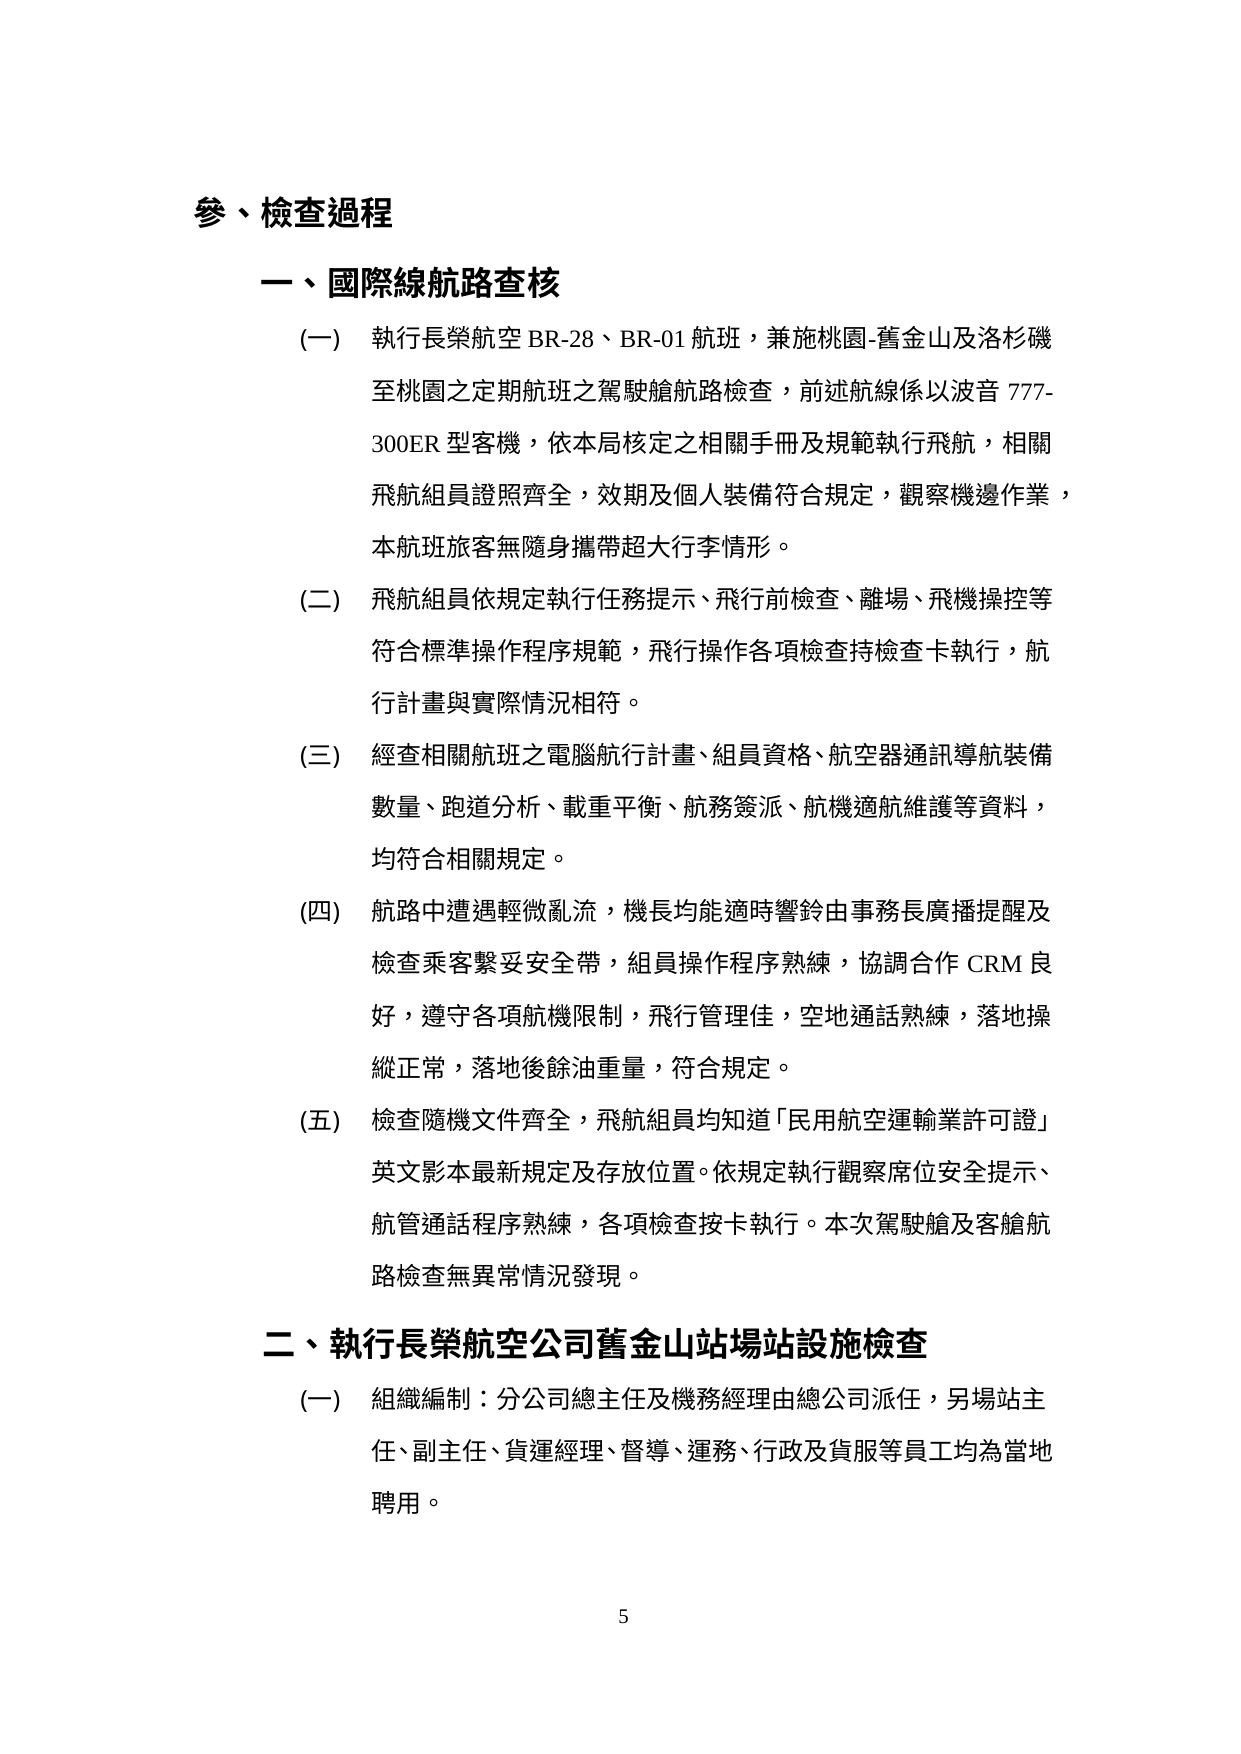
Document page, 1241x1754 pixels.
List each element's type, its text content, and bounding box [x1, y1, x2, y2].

text 一、國際線航路查核 [260, 254, 1053, 306]
list 執行長榮航空BR-28、BR-01航班，兼施桃園-舊金山及洛杉磯至桃園之定期航班之駕駛艙航路檢查，前述航線係以波音777-300ER型客機，依本局核定之相關手冊及規範執行飛航，相關飛航組員證照齊全，效期及個人裝備符合規定，觀察機邊作業，本航班旅客無隨身攜帶超大行李情形。 [300, 306, 1053, 567]
list 航路中遭遇輕微亂流，機長均能適時響鈴由事務長廣播提醒及檢查乘客繫妥安全帶，組員操作程序熟練，協調合作CRM良好，遵守各項航機限制，飛行管理佳，空地通話熟練，落地操縱正常，落地後餘油重量，符合規定。 [300, 879, 1053, 1087]
text 參、檢查過程 [194, 183, 1053, 235]
list 組織編制：分公司總主任及機務經理由總公司派任，另場站主任、副主任、貨運經理、督導、運務、行政及貨服等員工均為當地聘用。 [300, 1367, 1053, 1575]
list 飛航組員依規定執行任務提示、飛行前檢查、離場、飛機操控等符合標準操作程序規範，飛行操作各項檢查持檢查卡執行，航行計畫與實際情況相符。 [300, 567, 1053, 723]
list 檢查隨機文件齊全，飛航組員均知道「民用航空運輸業許可證」英文影本最新規定及存放位置。依規定執行觀察席位安全提示、航管通話程序熟練，各項檢查按卡執行。本次駕駛艙及客艙航路檢查無異常情況發現。 [300, 1087, 1053, 1296]
list 經查相關航班之電腦航行計畫、組員資格、航空器通訊導航裝備數量、跑道分析、載重平衡、航務簽派、航機適航維護等資料，均符合相關規定。 [300, 723, 1053, 879]
text 二、執行長榮航空公司舊金山站場站設施檢查 [262, 1314, 1053, 1367]
